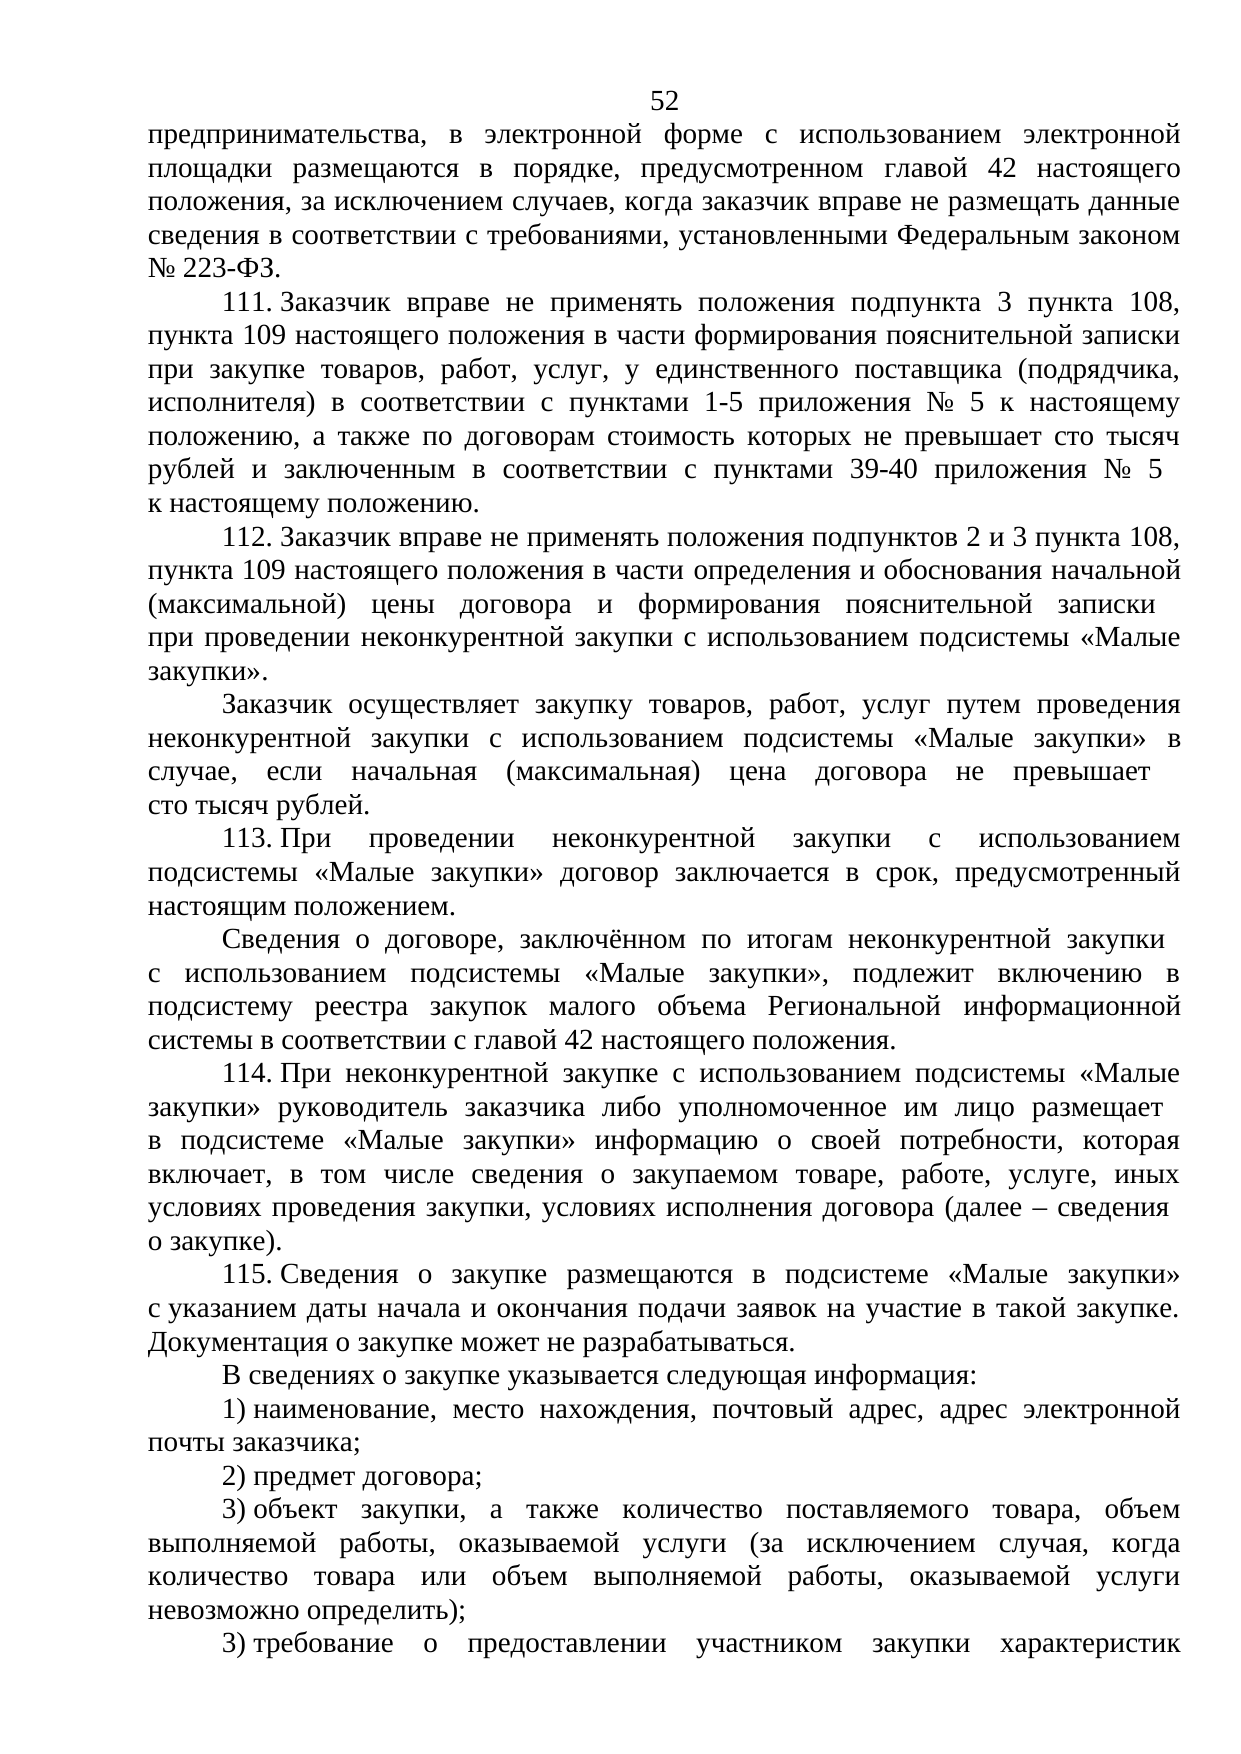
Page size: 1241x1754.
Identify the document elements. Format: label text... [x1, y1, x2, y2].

text 115. Сведения о закупке размещаются в подсистеме «Малые закупки» с указанием даты начала и окончания подачи заявок на участие в такой закупке. Документация о закупке может не разрабатываться. [148, 1257, 1181, 1357]
text Сведения о договоре, заключённом по итогам неконкурентной закупки с использованием подсистемы «Малые закупки», подлежит включению в подсистему реестра закупок малого объема Региональной информационной системы в соответствии с главой 42 настоящего положения. [148, 921, 1181, 1055]
text 2) предмет договора; [148, 1458, 1181, 1491]
text Заказчик осуществляет закупку товаров, работ, услуг путем проведения неконкурентной закупки с использованием подсистемы «Малые закупки» в случае, если начальная (максимальная) цена договора не превышает сто тысяч рублей. [148, 686, 1181, 821]
text 112. Заказчик вправе не применять положения подпунктов 2 и 3 пункта 108, пункта 109 настоящего положения в части определения и обоснования начальной (максимальной) цены договора и формирования пояснительной записки при проведении неконкурентной закупки с использованием подсистемы «Малые закупки». [148, 519, 1181, 686]
text 114. При неконкурентной закупке с использованием подсистемы «Малые закупки» руководитель заказчика либо уполномоченное им лицо размещает в подсистеме «Малые закупки» информацию о своей потребности, которая включает, в том числе сведения о закупаемом товаре, работе, услуге, иных условиях проведения закупки, условиях исполнения договора (далее – сведения о закупке). [148, 1055, 1181, 1257]
text предпринимательства, в электронной форме с использованием электронной площадки размещаются в порядке, предусмотренном главой 42 настоящего положения, за исключением случаев, когда заказчик вправе не размещать данные сведения в соответствии с требованиями, установленными Федеральным законом № 223-ФЗ. [148, 116, 1181, 284]
text 1) наименование, место нахождения, почтовый адрес, адрес электронной почты заказчика; [148, 1391, 1181, 1458]
text 3) требование о предоставлении участником закупки характеристик [148, 1626, 1181, 1659]
text 113. При проведении неконкурентной закупки с использованием подсистемы «Малые закупки» договор заключается в срок, предусмотренный настоящим положением. [148, 821, 1181, 921]
text 111. Заказчик вправе не применять положения подпункта 3 пункта 108, пункта 109 настоящего положения в части формирования пояснительной записки при закупке товаров, работ, услуг, у единственного поставщика (подрядчика, исполнителя) в соответствии с пунктами 1-5 приложения № 5 к настоящему положению, а также по договорам стоимость которых не превышает сто тысяч рублей и заключенным в соответствии с пунктами 39-40 приложения № 5 к настоящему положению. [148, 284, 1181, 519]
text В сведениях о закупке указывается следующая информация: [148, 1357, 1181, 1391]
text 3) объект закупки, а также количество поставляемого товара, объем выполняемой работы, оказываемой услуги (за исключением случая, когда количество товара или объем выполняемой работы, оказываемой услуги невозможно определить); [148, 1491, 1181, 1626]
